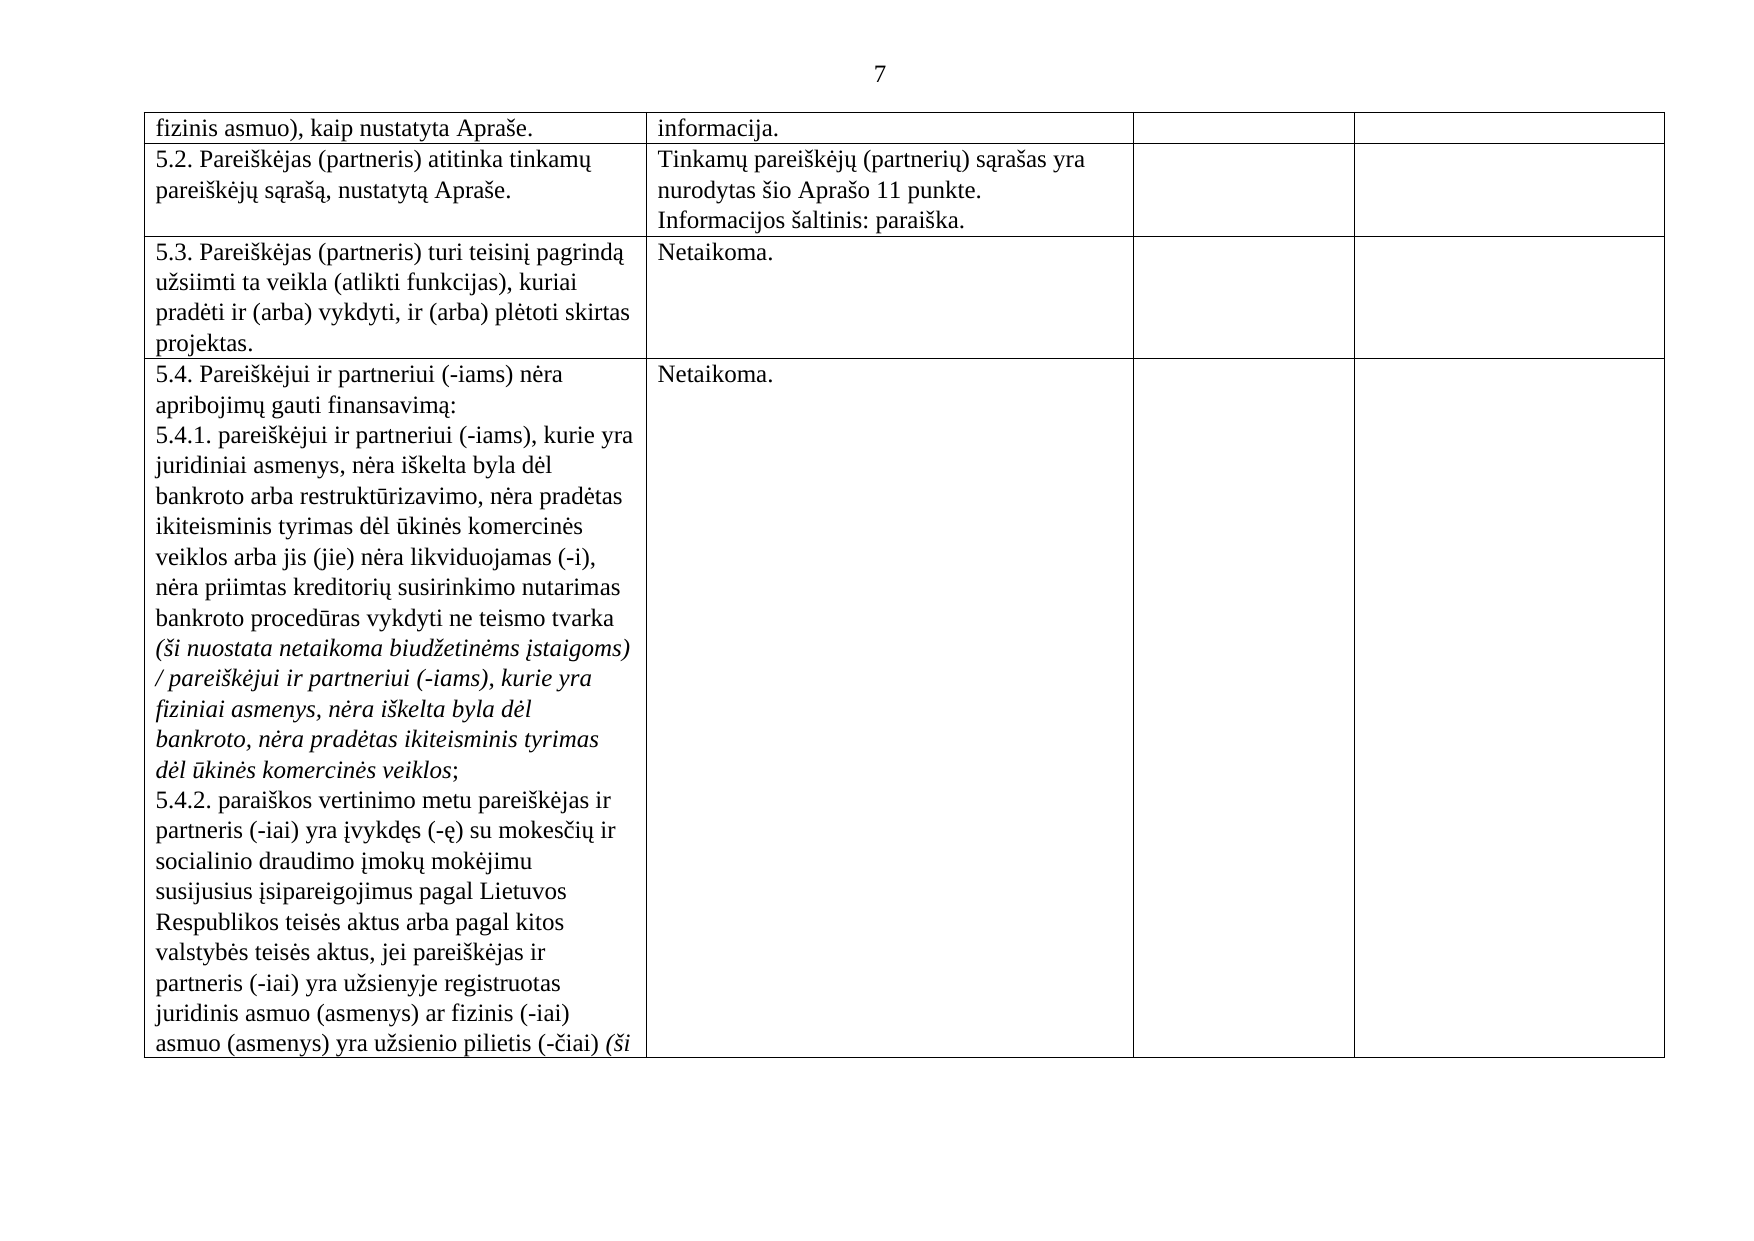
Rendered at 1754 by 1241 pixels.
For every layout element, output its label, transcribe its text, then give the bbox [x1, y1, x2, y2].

table_cell [1355, 237, 1664, 358]
table_cell 5.4. Pareiškėjui ir partneriui (-iams) nėra apribojimų gauti finansavimą: 5.4.1. pareiškėjui ir partneriui (-iams), kurie yra juridiniai asmenys, nėra iškelta byla dėl bankroto arba restruktūrizavimo, nėra pradėtas ikiteisminis tyrimas dėl ūkinės komercinės veiklos arba jis (jie) nėra likviduojamas (-i), nėra priimtas kreditorių susirinkimo nutarimas bankroto procedūras vykdyti ne teismo tvarka (ši nuostata netaikoma biudžetinėms įstaigoms) / pareiškėjui ir partneriui (-iams), kurie yra fiziniai asmenys, nėra iškelta byla dėl bankroto, nėra pradėtas ikiteisminis tyrimas dėl ūkinės komercinės veiklos; 5.4.2. paraiškos vertinimo metu pareiškėjas ir partneris (-iai) yra įvykdęs (-ę) su mokesčių ir socialinio draudimo įmokų mokėjimu susijusius įsipareigojimus pagal Lietuvos Respublikos teisės aktus arba pagal kitos valstybės teisės aktus, jei pareiškėjas ir partneris (-iai) yra užsienyje registruotas juridinis asmuo (asmenys) ar fizinis (-iai) asmuo (asmenys) yra užsienio pilietis (-čiai) (ši [145, 359, 646, 1057]
table_cell [1134, 144, 1354, 236]
table_cell 5.3. Pareiškėjas (partneris) turi teisinį pagrindą užsiimti ta veikla (atlikti funkcijas), kuriai pradėti ir (arba) vykdyti, ir (arba) plėtoti skirtas projektas. [145, 237, 646, 358]
table_cell [1355, 113, 1664, 143]
table_cell [1134, 359, 1354, 1057]
table_cell [1355, 144, 1664, 236]
table_cell fizinis asmuo), kaip nustatyta Apraše. [145, 113, 646, 143]
table_cell [1134, 113, 1354, 143]
table_cell Netaikoma. [647, 359, 1133, 1057]
table_cell informacija. [647, 113, 1133, 143]
table_cell Netaikoma. [647, 237, 1133, 358]
table_cell [1134, 237, 1354, 358]
table_cell 5.2. Pareiškėjas (partneris) atitinka tinkamų pareiškėjų sąrašą, nustatytą Apraše. [145, 144, 646, 236]
table_cell [1355, 359, 1664, 1057]
table_cell Tinkamų pareiškėjų (partnerių) sąrašas yra nurodytas šio Aprašo 11 punkte. Informacijos šaltinis: paraiška. [647, 144, 1133, 236]
